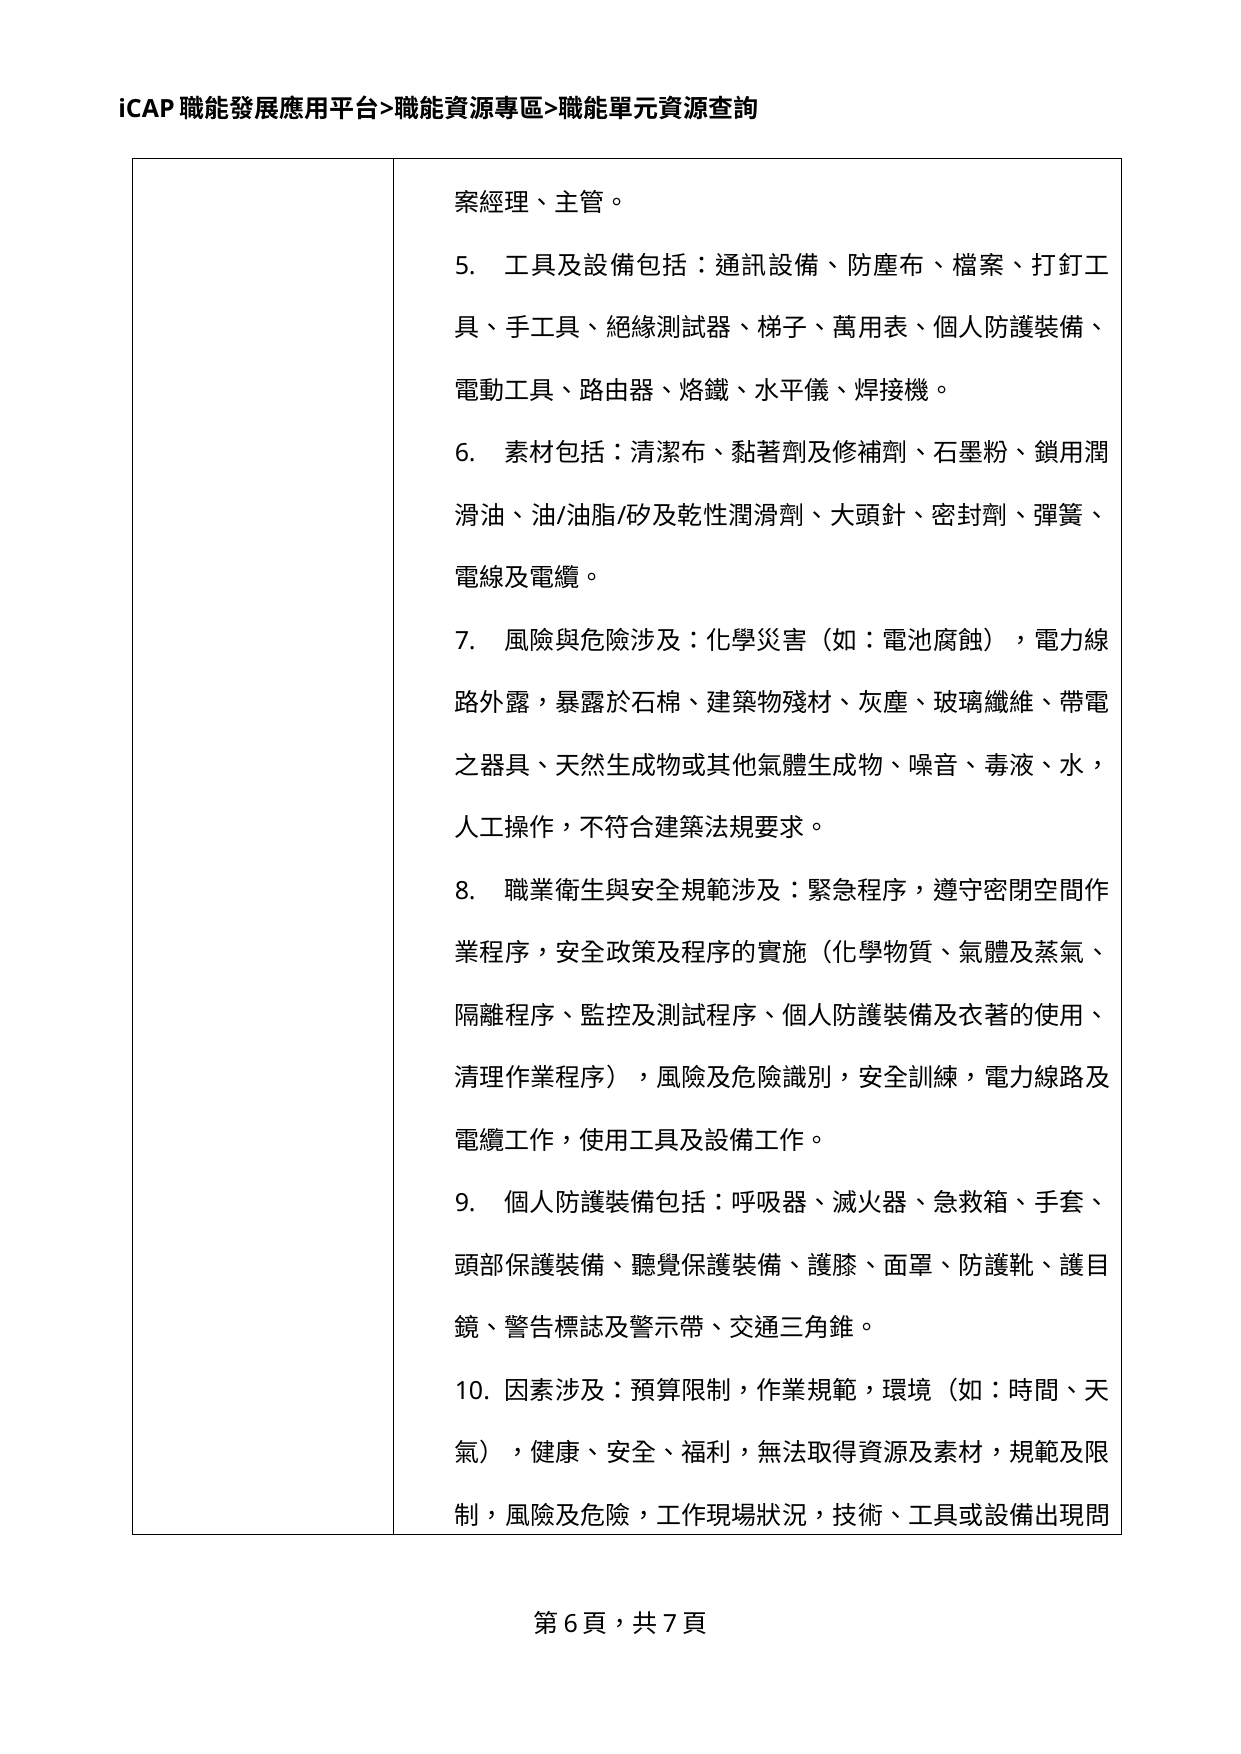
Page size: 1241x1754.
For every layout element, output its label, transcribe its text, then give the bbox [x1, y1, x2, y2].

table_cell [133, 159, 393, 1534]
table_cell 法律規範涉及：影響作業方式的中央和地方法律規範（如：工作場域安全、環境議題、平等就業機會、勞資關係、反歧視與多樣性），國家建築法規，國家通訊局電纜架設標準，國家標準及品質保證規範，勞資裁定及企業協議，證據蒐集，資訊自由，授權協議及認證規定，隱私權規範，相關產業作業規範，遠端通訊方式，交易行為。 組織要求涉及：平等參與的政策與原則，營運計畫與績效計畫，客戶服務標準，通訊與通報程序，客訴與糾紛解決程序，緊急事件撤離程序，勞資雙方的權利義務，職業衛生與安全政策與程序，自身職責與權限，個人職涯發展，隱私權與資訊機密性，品質保證與持續改進之流程與標準，資源考量要素與程序，保全人員職位、功能與責任，資料保存與棄置。 工作指示包括：場所出入規範及特定場所的規範，對於設備、工具及素材的規定，機械鎖及鎖定系統資訊（特性及功能、安裝程序、製造商說明書、功能及維護規定、類型、保固），機械鎖及鎖定系統設置地點及設置方式的資訊，個人防護衣著及裝備要求，通報規定，客戶個別要求，時程安排，工作時程表，工作任務與程序。 相關人士包括：客戶、同事、工程師及技術人員、機械鎖及鎖定系統製造商、安全顧問、保全人員、現場經理或專案經理、主管。 工具及設備包括：通訊設備、防塵布、檔案、打釘工具、手工具、絕緣測試器、梯子、萬用表、個人防護裝備、電動工具、路由器、烙鐵、水平儀、焊接機。 素材包括：清潔布、黏著劑及修補劑、石墨粉、鎖用潤滑油、油/油脂/矽及乾性潤滑劑、大頭針、密封劑、彈簧、電線及電纜。 風險與危險涉及：化學災害（如：電池腐蝕），電力線路外露，暴露於石棉、建築物殘材、灰塵、玻璃纖維、帶電之器具、天然生成物或其他氣體生成物、噪音、毒液、水，人工操作，不符合建築法規要求。 職業衛生與安全規範涉及：緊急程序，遵守密閉空間作業程序，安全政策及程序的實施（化學物質、氣體及蒸氣、隔離程序、監控及測試程序、個人防護裝備及衣著的使用、清理作業程序），風險及危險識別，安全訓練，電力線路及電纜工作，使用工具及設備工作。 個人防護裝備包括：呼吸器、滅火器、急救箱、手套、頭部保護裝備、聽覺保護裝備、護膝、面罩、防護靴、護目鏡、警告標誌及警示帶、交通三角錐。 因素涉及：預算限制，作業規範，環境（如：時間、天氣），健康、安全、福利，無法取得資源及素材，規範及限制，風險及危險，工作現場狀況，技術、工具或設備出現問題。 文件包括：安裝計畫調整建議，工具及設備故障及失常，使用素材、更換零組件，機械鎖及鎖定系統設置，測試與檢驗結果，書面及電子報告 [394, 159, 1121, 1534]
